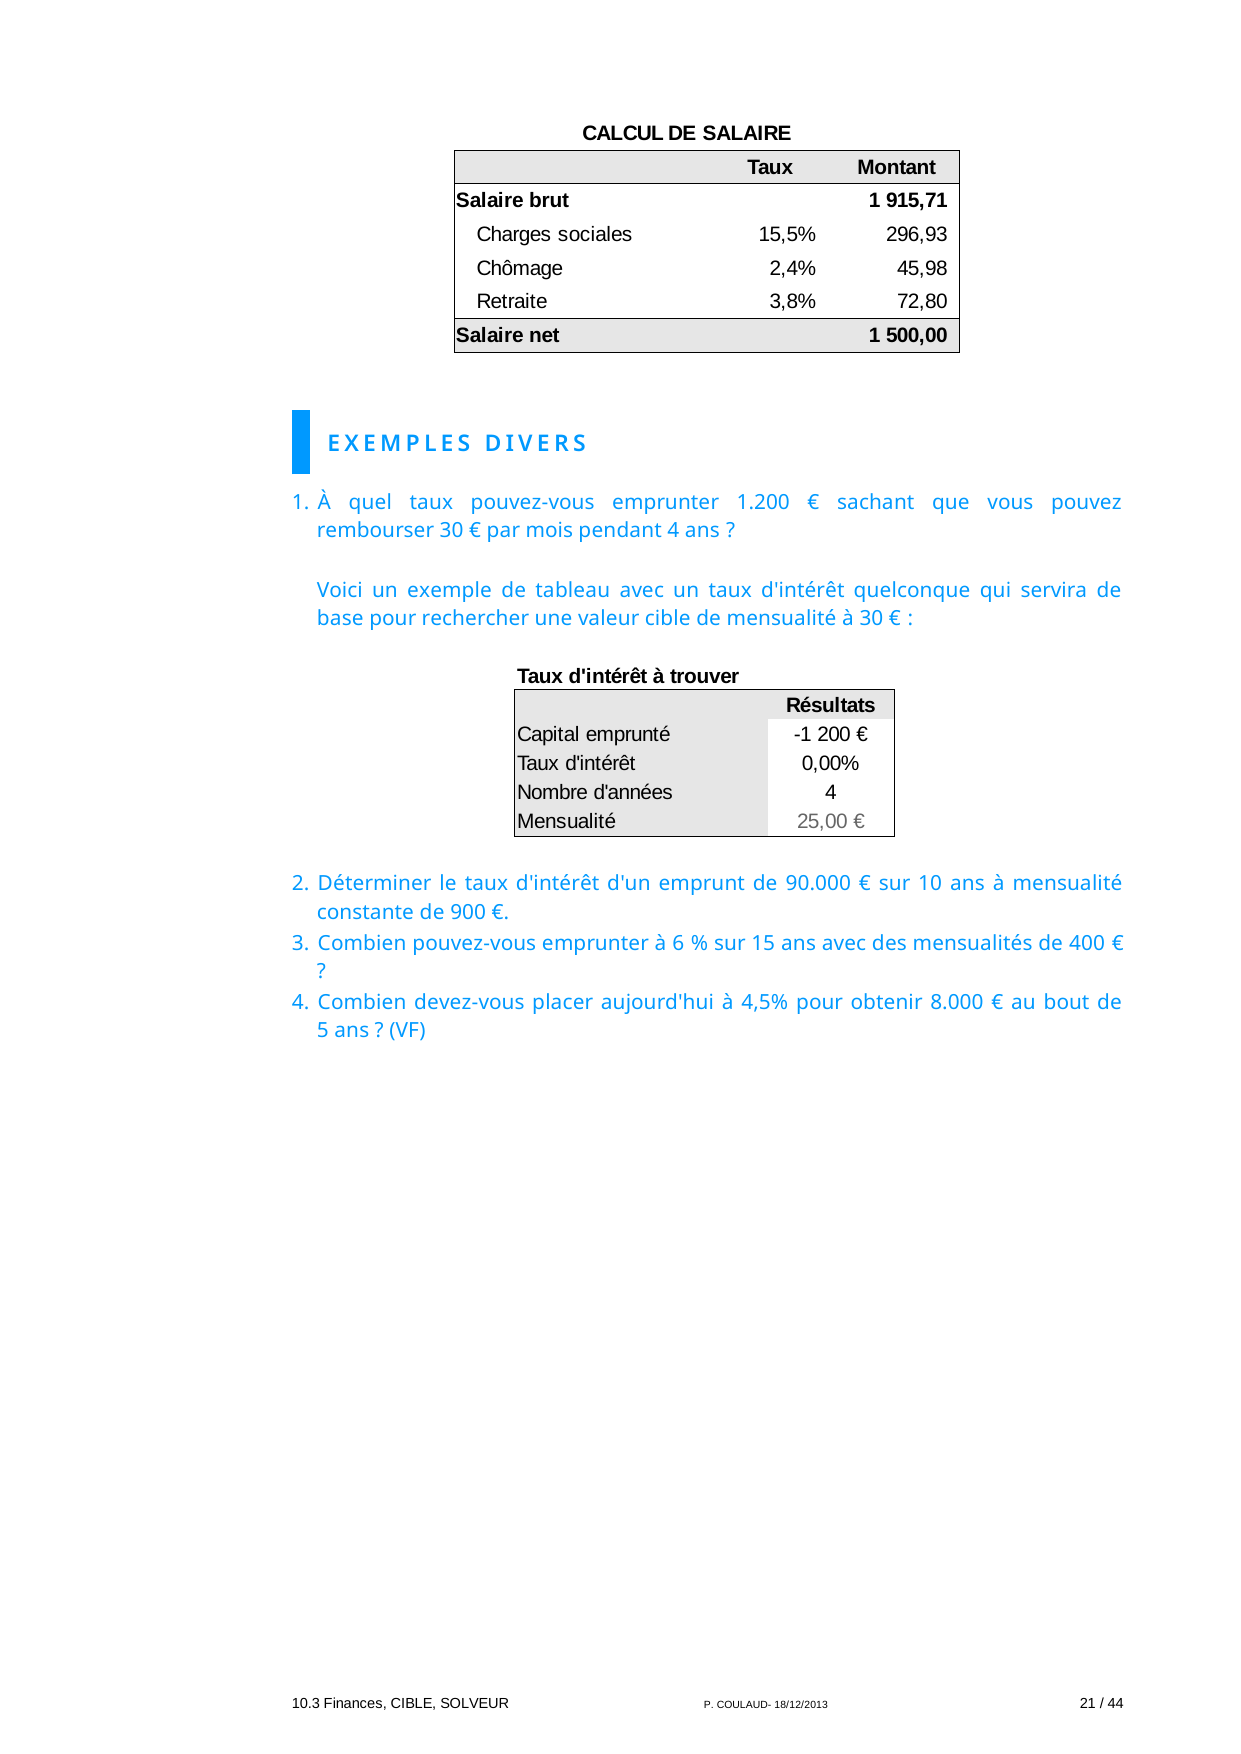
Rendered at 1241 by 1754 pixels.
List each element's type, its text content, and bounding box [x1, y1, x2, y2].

list Déterminer le taux d'intérêt d'un emprunt de 90.000 € sur 10 ans à mensualité constante de 900 €. [292, 868, 1123, 925]
list Combien devez-vous placer aujourd'hui à 4,5% pour obtenir 8.000 € au bout de 5 ans ? (VF) [292, 987, 1123, 1044]
list Combien pouvez-vous emprunter à 6 % sur 15 ans avec des mensualités de 400 € ? [292, 927, 1123, 984]
list À quel taux pouvez-vous emprunter 1.200 € sachant que vous pouvez rembourser 30 € par mois pendant 4 ans ? [292, 487, 1123, 544]
list Voici un exemple de tableau avec un taux d'intérêt quelconque qui servira de base pour rechercher une valeur cible de mensualité à 30 € : [292, 546, 1123, 660]
subtitle EXEMPLES DIVERS [310, 410, 1123, 474]
